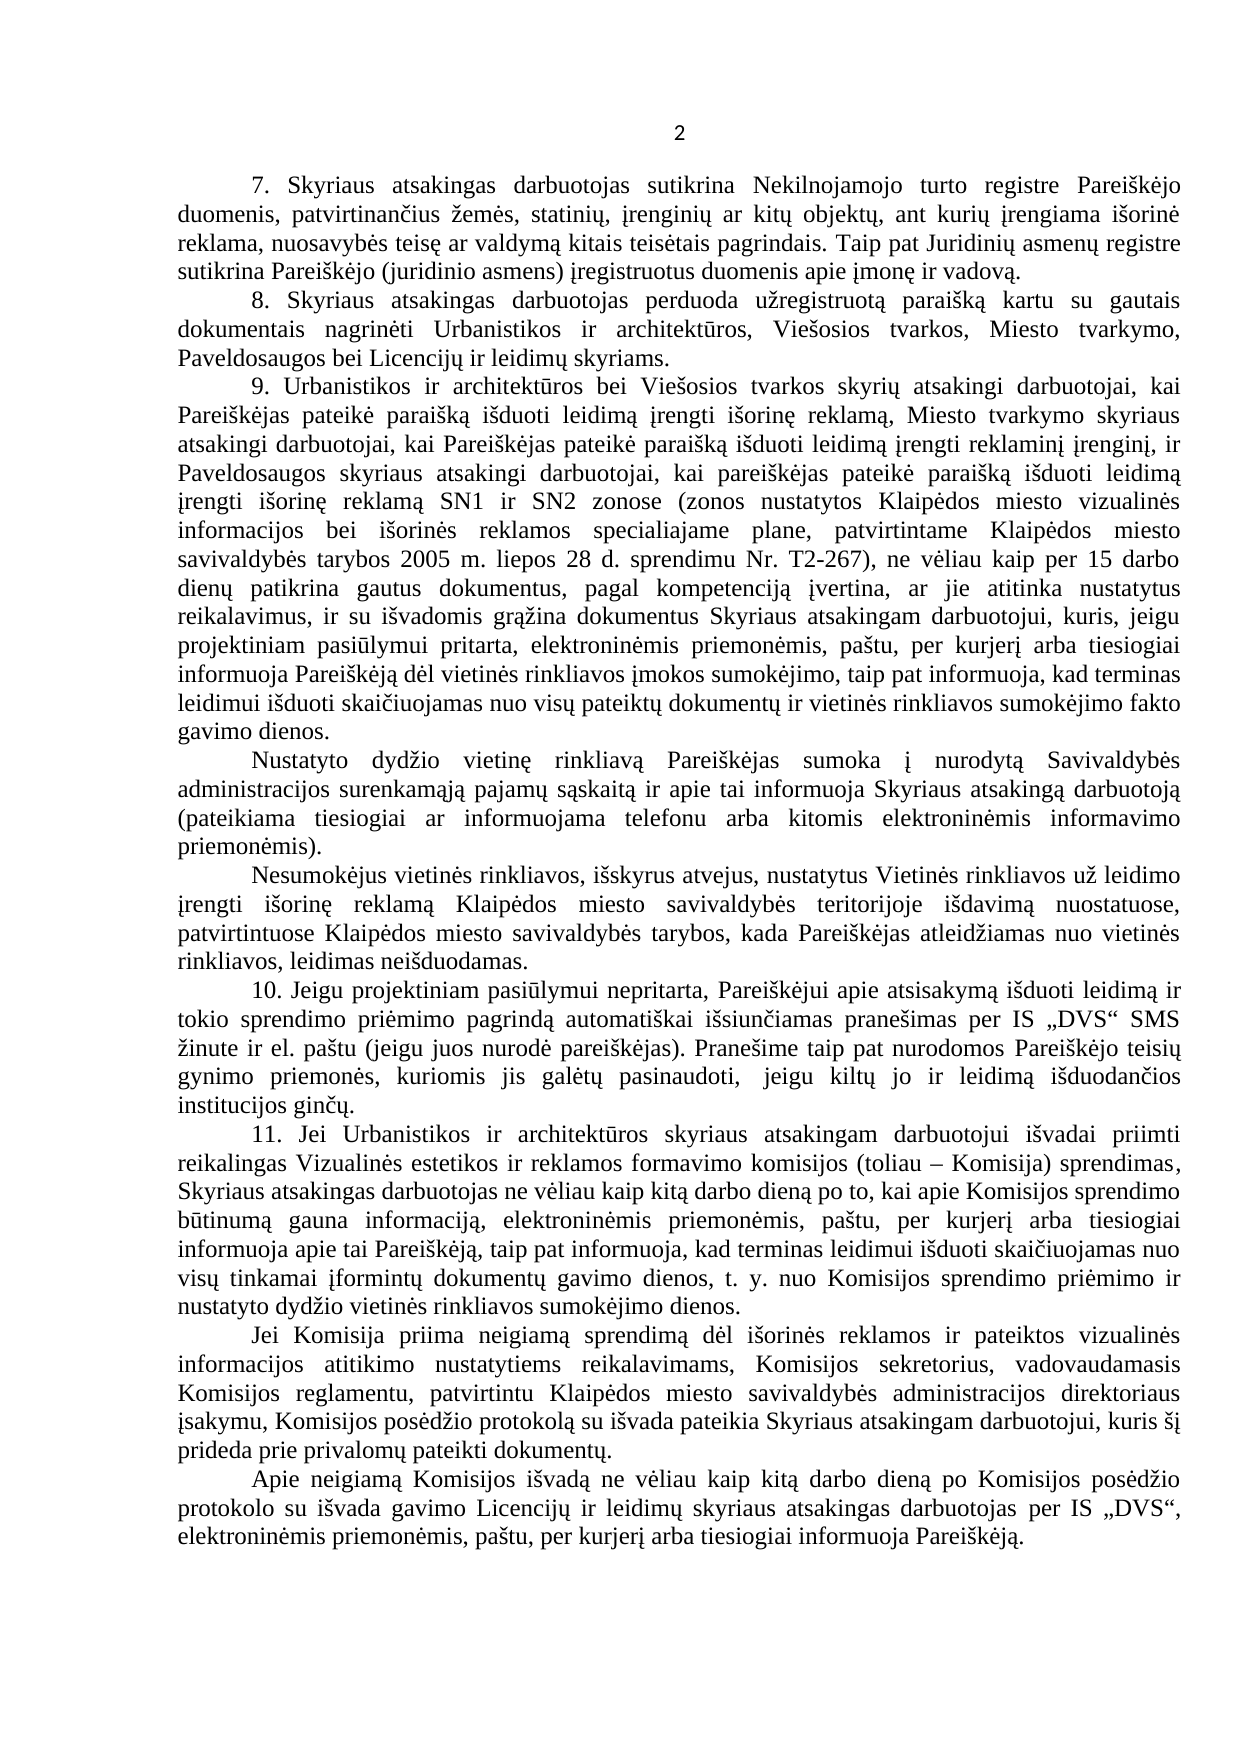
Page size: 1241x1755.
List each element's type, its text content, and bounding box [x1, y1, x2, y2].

text 10. Jeigu projektiniam pasiūlymui nepritarta, Pareiškėjui apie atsisakymą išduoti leidimą ir tokio sprendimo priėmimo pagrindą automatiškai išsiunčiamas pranešimas per IS „DVS“ SMS žinute ir el. paštu (jeigu juos nurodė pareiškėjas). Pranešime taip pat nurodomos Pareiškėjo teisių gynimo priemonės, kuriomis jis galėtų pasinaudoti, jeigu kiltų jo ir leidimą išduodančios institucijos ginčų. [177, 975, 1181, 1119]
text 9. Urbanistikos ir architektūros bei Viešosios tvarkos skyrių atsakingi darbuotojai, kai Pareiškėjas pateikė paraišką išduoti leidimą įrengti išorinę reklamą, Miesto tvarkymo skyriaus atsakingi darbuotojai, kai Pareiškėjas pateikė paraišką išduoti leidimą įrengti reklaminį įrenginį, ir Paveldosaugos skyriaus atsakingi darbuotojai, kai pareiškėjas pateikė paraišką išduoti leidimą įrengti išorinę reklamą SN1 ir SN2 zonose (zonos nustatytos Klaipėdos miesto vizualinės informacijos bei išorinės reklamos specialiajame plane, patvirtintame Klaipėdos miesto savivaldybės tarybos 2005 m. liepos 28 d. sprendimu Nr. T2-267), ne vėliau kaip per 15 darbo dienų patikrina gautus dokumentus, pagal kompetenciją įvertina, ar jie atitinka nustatytus reikalavimus, ir su išvadomis grąžina dokumentus Skyriaus atsakingam darbuotojui, kuris, jeigu projektiniam pasiūlymui pritarta, elektroninėmis priemonėmis, paštu, per kurjerį arba tiesiogiai informuoja Pareiškėją dėl vietinės rinkliavos įmokos sumokėjimo, taip pat informuoja, kad terminas leidimui išduoti skaičiuojamas nuo visų pateiktų dokumentų ir vietinės rinkliavos sumokėjimo fakto gavimo dienos. [177, 371, 1181, 745]
text Jei Komisija priima neigiamą sprendimą dėl išorinės reklamos ir pateiktos vizualinės informacijos atitikimo nustatytiems reikalavimams, Komisijos sekretorius, vadovaudamasis Komisijos reglamentu, patvirtintu Klaipėdos miesto savivaldybės administracijos direktoriaus įsakymu, Komisijos posėdžio protokolą su išvada pateikia Skyriaus atsakingam darbuotojui, kuris šį prideda prie privalomų pateikti dokumentų. [177, 1320, 1181, 1464]
text Nustatyto dydžio vietinę rinkliavą Pareiškėjas sumoka į nurodytą Savivaldybės administracijos surenkamąją pajamų sąskaitą ir apie tai informuoja Skyriaus atsakingą darbuotoją (pateikiama tiesiogiai ar informuojama telefonu arba kitomis elektroninėmis informavimo priemonėmis). [177, 745, 1181, 860]
text 11. Jei Urbanistikos ir architektūros skyriaus atsakingam darbuotojui išvadai priimti reikalingas Vizualinės estetikos ir reklamos formavimo komisijos (toliau – Komisija) sprendimas, Skyriaus atsakingas darbuotojas ne vėliau kaip kitą darbo dieną po to, kai apie Komisijos sprendimo būtinumą gauna informaciją, elektroninėmis priemonėmis, paštu, per kurjerį arba tiesiogiai informuoja apie tai Pareiškėją, taip pat informuoja, kad terminas leidimui išduoti skaičiuojamas nuo visų tinkamai įformintų dokumentų gavimo dienos, t. y. nuo Komisijos sprendimo priėmimo ir nustatyto dydžio vietinės rinkliavos sumokėjimo dienos. [177, 1119, 1181, 1320]
text 7. Skyriaus atsakingas darbuotojas sutikrina Nekilnojamojo turto registre Pareiškėjo duomenis, patvirtinančius žemės, statinių, įrenginių ar kitų objektų, ant kurių įrengiama išorinė reklama, nuosavybės teisę ar valdymą kitais teisėtais pagrindais. Taip pat Juridinių asmenų registre sutikrina Pareiškėjo (juridinio asmens) įregistruotus duomenis apie įmonę ir vadovą. [177, 170, 1181, 285]
text Apie neigiamą Komisijos išvadą ne vėliau kaip kitą darbo dieną po Komisijos posėdžio protokolo su išvada gavimo Licencijų ir leidimų skyriaus atsakingas darbuotojas per IS „DVS“, elektroninėmis priemonėmis, paštu, per kurjerį arba tiesiogiai informuoja Pareiškėją. [177, 1464, 1181, 1550]
text 8. Skyriaus atsakingas darbuotojas perduoda užregistruotą paraišką kartu su gautais dokumentais nagrinėti Urbanistikos ir architektūros, Viešosios tvarkos, Miesto tvarkymo, Paveldosaugos bei Licencijų ir leidimų skyriams. [177, 285, 1181, 371]
text Nesumokėjus vietinės rinkliavos, išskyrus atvejus, nustatytus Vietinės rinkliavos už leidimo įrengti išorinę reklamą Klaipėdos miesto savivaldybės teritorijoje išdavimą nuostatuose, patvirtintuose Klaipėdos miesto savivaldybės tarybos, kada Pareiškėjas atleidžiamas nuo vietinės rinkliavos, leidimas neišduodamas. [177, 860, 1181, 975]
